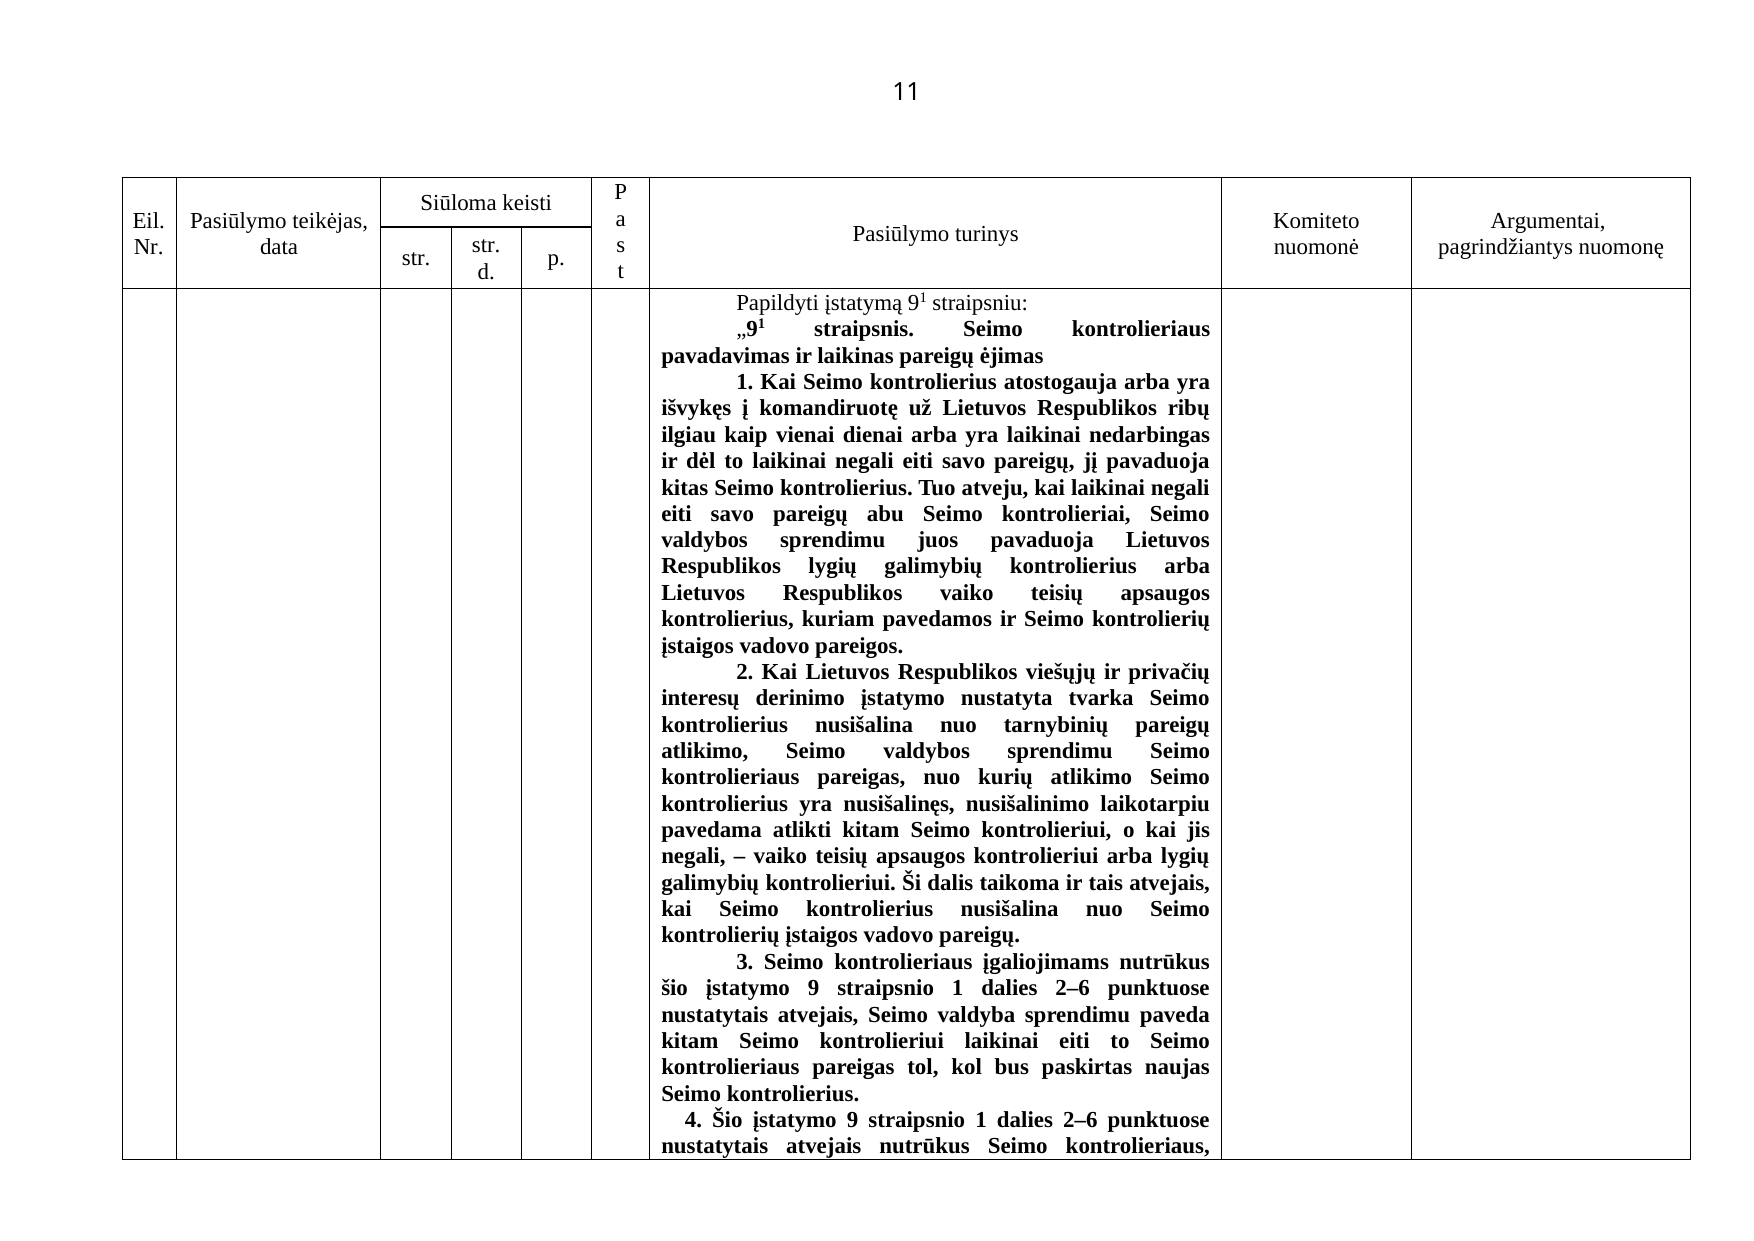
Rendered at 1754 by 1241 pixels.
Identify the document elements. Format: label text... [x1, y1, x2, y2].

table_cell [123, 289, 176, 1159]
table_cell [522, 289, 591, 1159]
table_cell [177, 289, 380, 1159]
table_header Argumentai, pagrindžiantys nuomonę [1412, 178, 1690, 288]
table_cell [1222, 289, 1411, 1159]
table_header Pasiūlymo turinys [650, 178, 1221, 288]
table_cell [381, 289, 451, 1159]
table_header Pastabos [592, 178, 649, 288]
table_cell p. [522, 228, 591, 288]
table_header Komiteto nuomonė [1222, 178, 1411, 288]
table_cell str. d. [452, 228, 521, 288]
table_header Eil. Nr. [123, 178, 176, 288]
table_header Siūloma keisti [381, 178, 591, 226]
table_cell str. [381, 228, 451, 288]
table_cell [1412, 289, 1690, 1159]
table_cell N [592, 289, 649, 1159]
table_cell [452, 289, 521, 1159]
table_header Pasiūlymo teikėjas, data [177, 178, 380, 288]
table_cell Papildyti įstatymą 91 straipsniu: „91 straipsnis. Seimo kontrolieriaus pavadavimas ir laikinas pareigų ėjimas 1. Kai Seimo kontrolierius atostogauja arba yra išvykęs į komandiruotę už Lietuvos Respublikos ribų ilgiau kaip vienai dienai arba yra laikinai nedarbingas ir dėl to laikinai negali eiti savo pareigų, jį pavaduoja kitas Seimo kontrolierius. Tuo atveju, kai laikinai negali eiti savo pareigų abu Seimo kontrolieriai, Seimo valdybos sprendimu juos pavaduoja Lietuvos Respublikos lygių galimybių kontrolierius arba Lietuvos Respublikos vaiko teisių apsaugos kontrolierius, kuriam pavedamos ir Seimo kontrolierių įstaigos vadovo pareigos. 2. Kai Lietuvos Respublikos viešųjų ir privačių interesų derinimo įstatymo nustatyta tvarka Seimo kontrolierius nusišalina nuo tarnybinių pareigų atlikimo, Seimo valdybos sprendimu Seimo kontrolieriaus pareigas, nuo kurių atlikimo Seimo kontrolierius yra nusišalinęs, nusišalinimo laikotarpiu pavedama atlikti kitam Seimo kontrolieriui, o kai jis negali, – vaiko teisių apsaugos kontrolieriui arba lygių galimybių kontrolieriui. Ši dalis taikoma ir tais atvejais, kai Seimo kontrolierius nusišalina nuo Seimo kontrolierių įstaigos vadovo pareigų. 3. Seimo kontrolieriaus įgaliojimams nutrūkus šio įstatymo 9 straipsnio 1 dalies 2–6 punktuose nustatytais atvejais, Seimo valdyba sprendimu paveda kitam Seimo kontrolieriui laikinai eiti to Seimo kontrolieriaus pareigas tol, kol bus paskirtas naujas Seimo kontrolierius. 4. Šio įstatymo 9 straipsnio 1 dalies 2–6 punktuose nustatytais atvejais nutrūkus Seimo kontrolieriaus, [650, 289, 1221, 1159]
